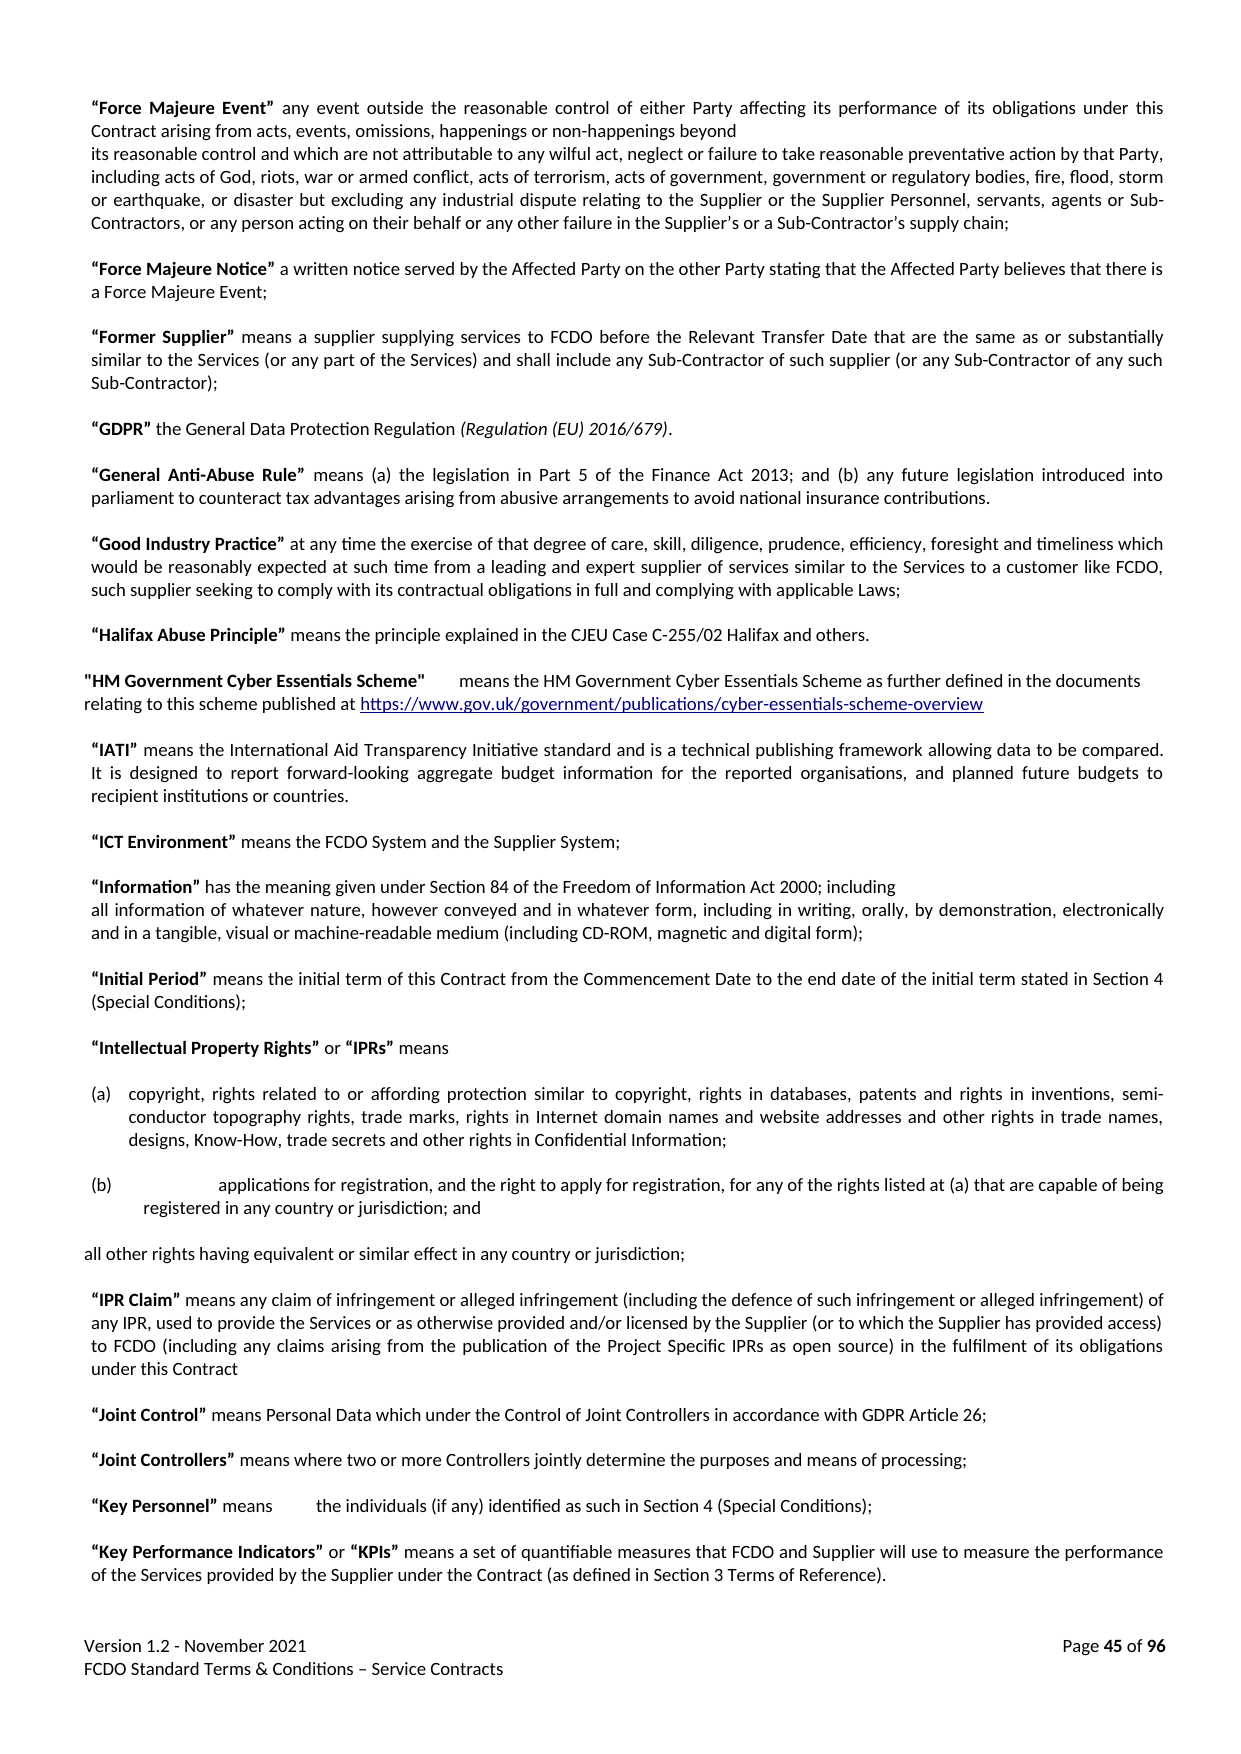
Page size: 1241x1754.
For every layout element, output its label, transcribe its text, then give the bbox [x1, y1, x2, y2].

text “General Anti-Abuse Rule” means (a) the legislation in Part 5 of the Finance Act 2013; and (b) any future legislation introduced into parliament to counteract tax advantages arising from abusive arrangements to avoid national insurance contributions. [91, 463, 1166, 509]
list copyright, rights related to or affording protection similar to copyright, rights in databases, patents and rights in inventions, semi-conductor topography rights, trade marks, rights in Internet domain names and website addresses and other rights in trade names, designs, Know-How, trade secrets and other rights in Confidential Information; [91, 1082, 1166, 1151]
text “Former Supplier” means a supplier supplying services to FCDO before the Relevant Transfer Date that are the same as or substantially similar to the Services (or any part of the Services) and shall include any Sub-Contractor of such supplier (or any Sub-Contractor of any such Sub-Contractor); [91, 326, 1166, 394]
list applications for registration, and the right to apply for registration, for any of the rights listed at (a) that are capable of being registered in any country or jurisdiction; and [91, 1173, 1166, 1219]
text all information of whatever nature, however conveyed and in whatever form, including in writing, orally, by demonstration, electronically and in a tangible, visual or machine-readable medium (including CD-ROM, magnetic and digital form); [91, 898, 1166, 944]
text all other rights having equivalent or similar effect in any country or jurisdiction; [84, 1242, 1166, 1265]
text “IPR Claim” means any claim of infringement or alleged infringement (including the defence of such infringement or alleged infringement) of any IPR, used to provide the Services or as otherwise provided and/or licensed by the Supplier (or to which the Supplier has provided access) to FCDO (including any claims arising from the publication of the Project Specific IPRs as open source) in the fulfilment of its obligations under this Contract [91, 1288, 1166, 1380]
text “Joint Control” means Personal Data which under the Control of Joint Controllers in accordance with GDPR Article 26; [91, 1403, 1166, 1426]
text “Force Majeure Notice” a written notice served by the Affected Party on the other Party stating that the Affected Party believes that there is a Force Majeure Event; [91, 257, 1166, 303]
text “Key Personnel” means the individuals (if any) identified as such in Section 4 (Special Conditions); [91, 1494, 1166, 1517]
text its reasonable control and which are not attributable to any wilful act, neglect or failure to take reasonable preventative action by that Party, including acts of God, riots, war or armed conflict, acts of terrorism, acts of government, government or regulatory bodies, fire, flood, storm or earthquake, or disaster but excluding any industrial dispute relating to the Supplier or the Supplier Personnel, servants, agents or Sub-Contractors, or any person acting on their behalf or any other failure in the Supplier’s or a Sub-Contractor’s supply chain; [91, 142, 1166, 234]
text “Intellectual Property Rights” or “IPRs” means [91, 1036, 1166, 1059]
text “Force Majeure Event” any event outside the reasonable control of either Party affecting its performance of its obligations under this Contract arising from acts, events, omissions, happenings or non-happenings beyond [91, 96, 1166, 142]
text “Good Industry Practice” at any time the exercise of that degree of care, skill, diligence, prudence, efficiency, foresight and timeliness which would be reasonably expected at such time from a leading and expert supplier of services similar to the Services to a customer like FCDO, such supplier seeking to comply with its contractual obligations in full and complying with applicable Laws; [91, 532, 1166, 601]
text "HM Government Cyber Essentials Scheme" means the HM Government Cyber Essentials Scheme as further defined in the documents relating to this scheme published at https://www.gov.uk/government/publications/cyber-essentials-scheme-overview [84, 669, 1166, 715]
text “ICT Environment” means the FCDO System and the Supplier System; [91, 830, 1166, 853]
text “Initial Period” means the initial term of this Contract from the Commencement Date to the end date of the initial term stated in Section 4 (Special Conditions); [91, 967, 1166, 1013]
text “Halifax Abuse Principle” means the principle explained in the CJEU Case C-255/02 Halifax and others. [91, 623, 1166, 646]
text “Key Performance Indicators” or “KPIs” means a set of quantifiable measures that FCDO and Supplier will use to measure the performance of the Services provided by the Supplier under the Contract (as defined in Section 3 Terms of Reference). [91, 1540, 1166, 1586]
text “GDPR” the General Data Protection Regulation (Regulation (EU) 2016/679). [91, 417, 1166, 440]
text “Joint Controllers” means where two or more Controllers jointly determine the purposes and means of processing; [91, 1448, 1166, 1471]
text “Information” has the meaning given under Section 84 of the Freedom of Information Act 2000; including [91, 876, 1166, 898]
text “IATI” means the International Aid Transparency Initiative standard and is a technical publishing framework allowing data to be compared. It is designed to report forward-looking aggregate budget information for the reported organisations, and planned future budgets to recipient institutions or countries. [91, 738, 1166, 807]
